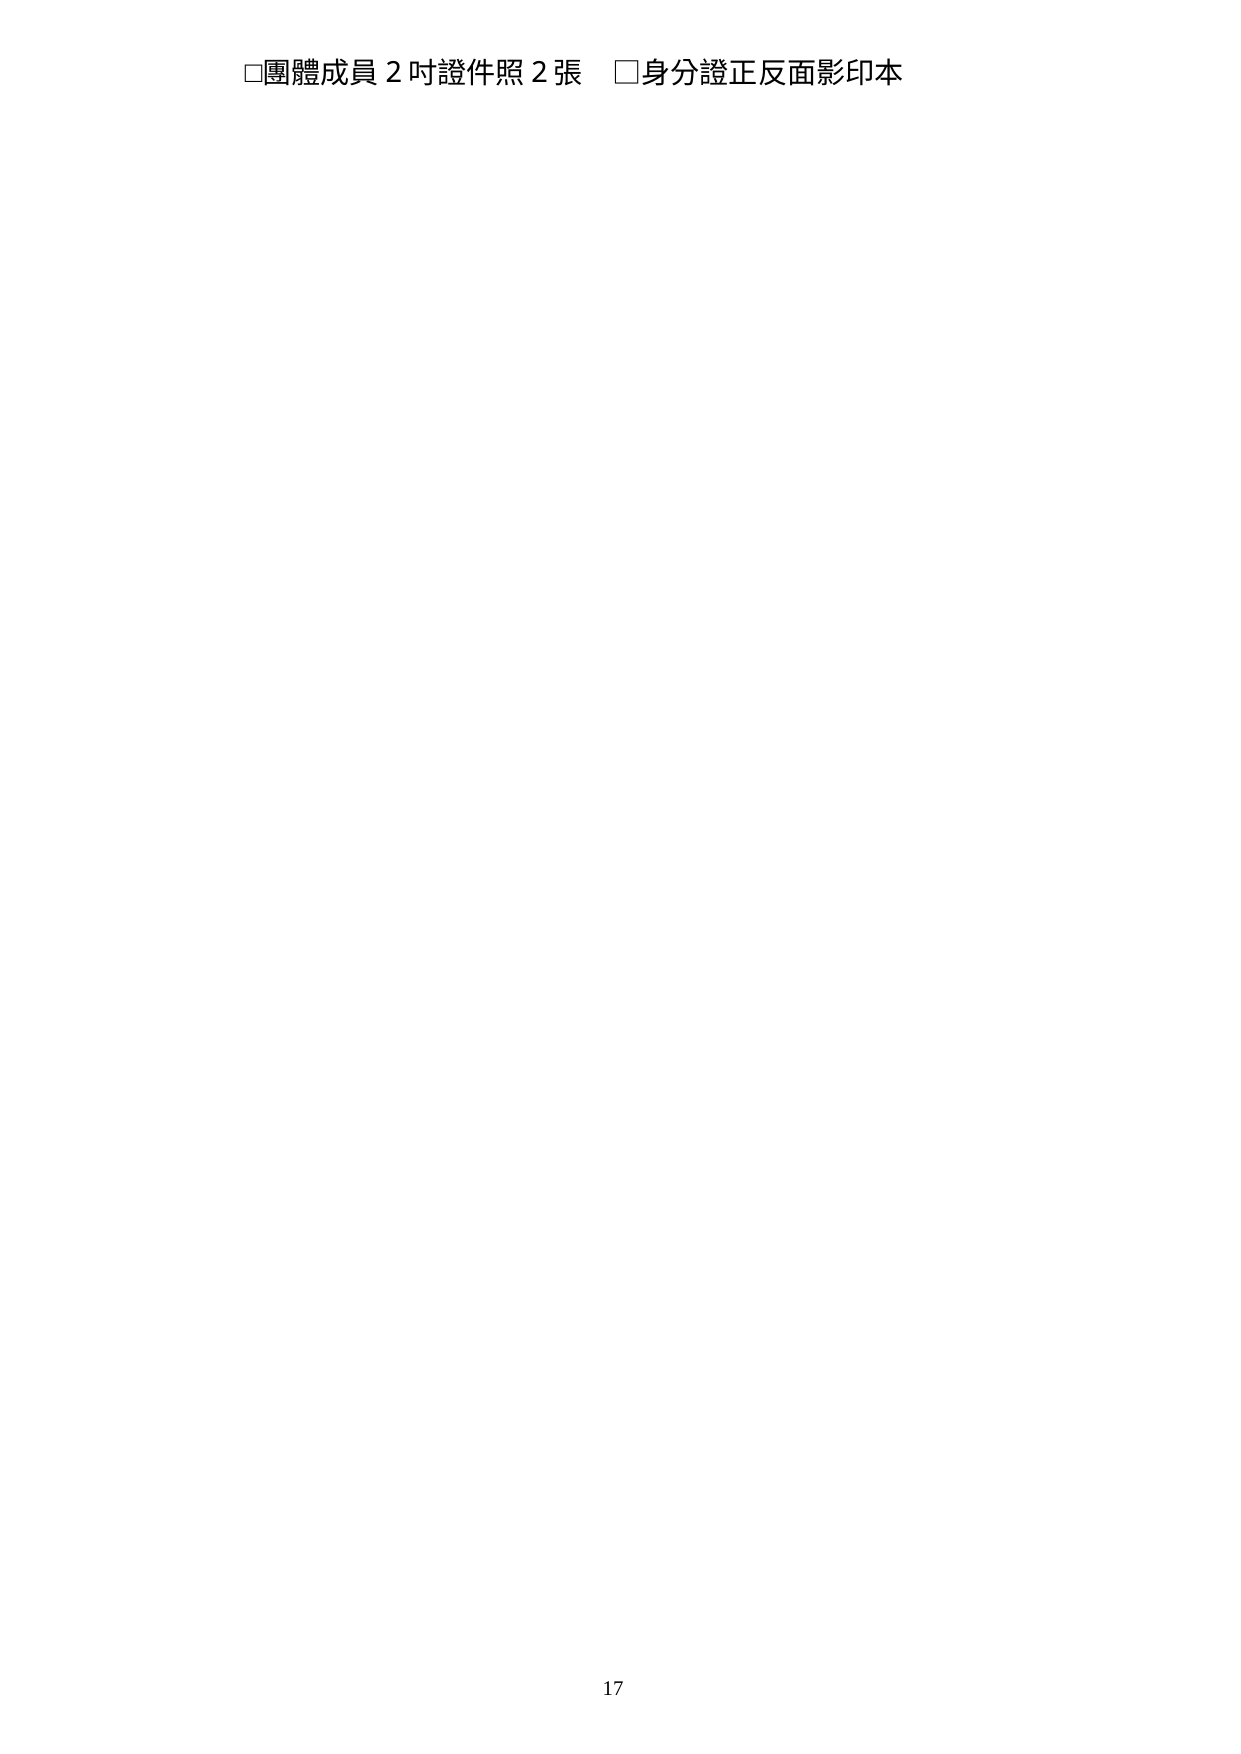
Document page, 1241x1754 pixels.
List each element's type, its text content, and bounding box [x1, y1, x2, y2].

text □團體成員2吋證件照2張 □身分證正反面影印本 [192, 29, 1137, 92]
